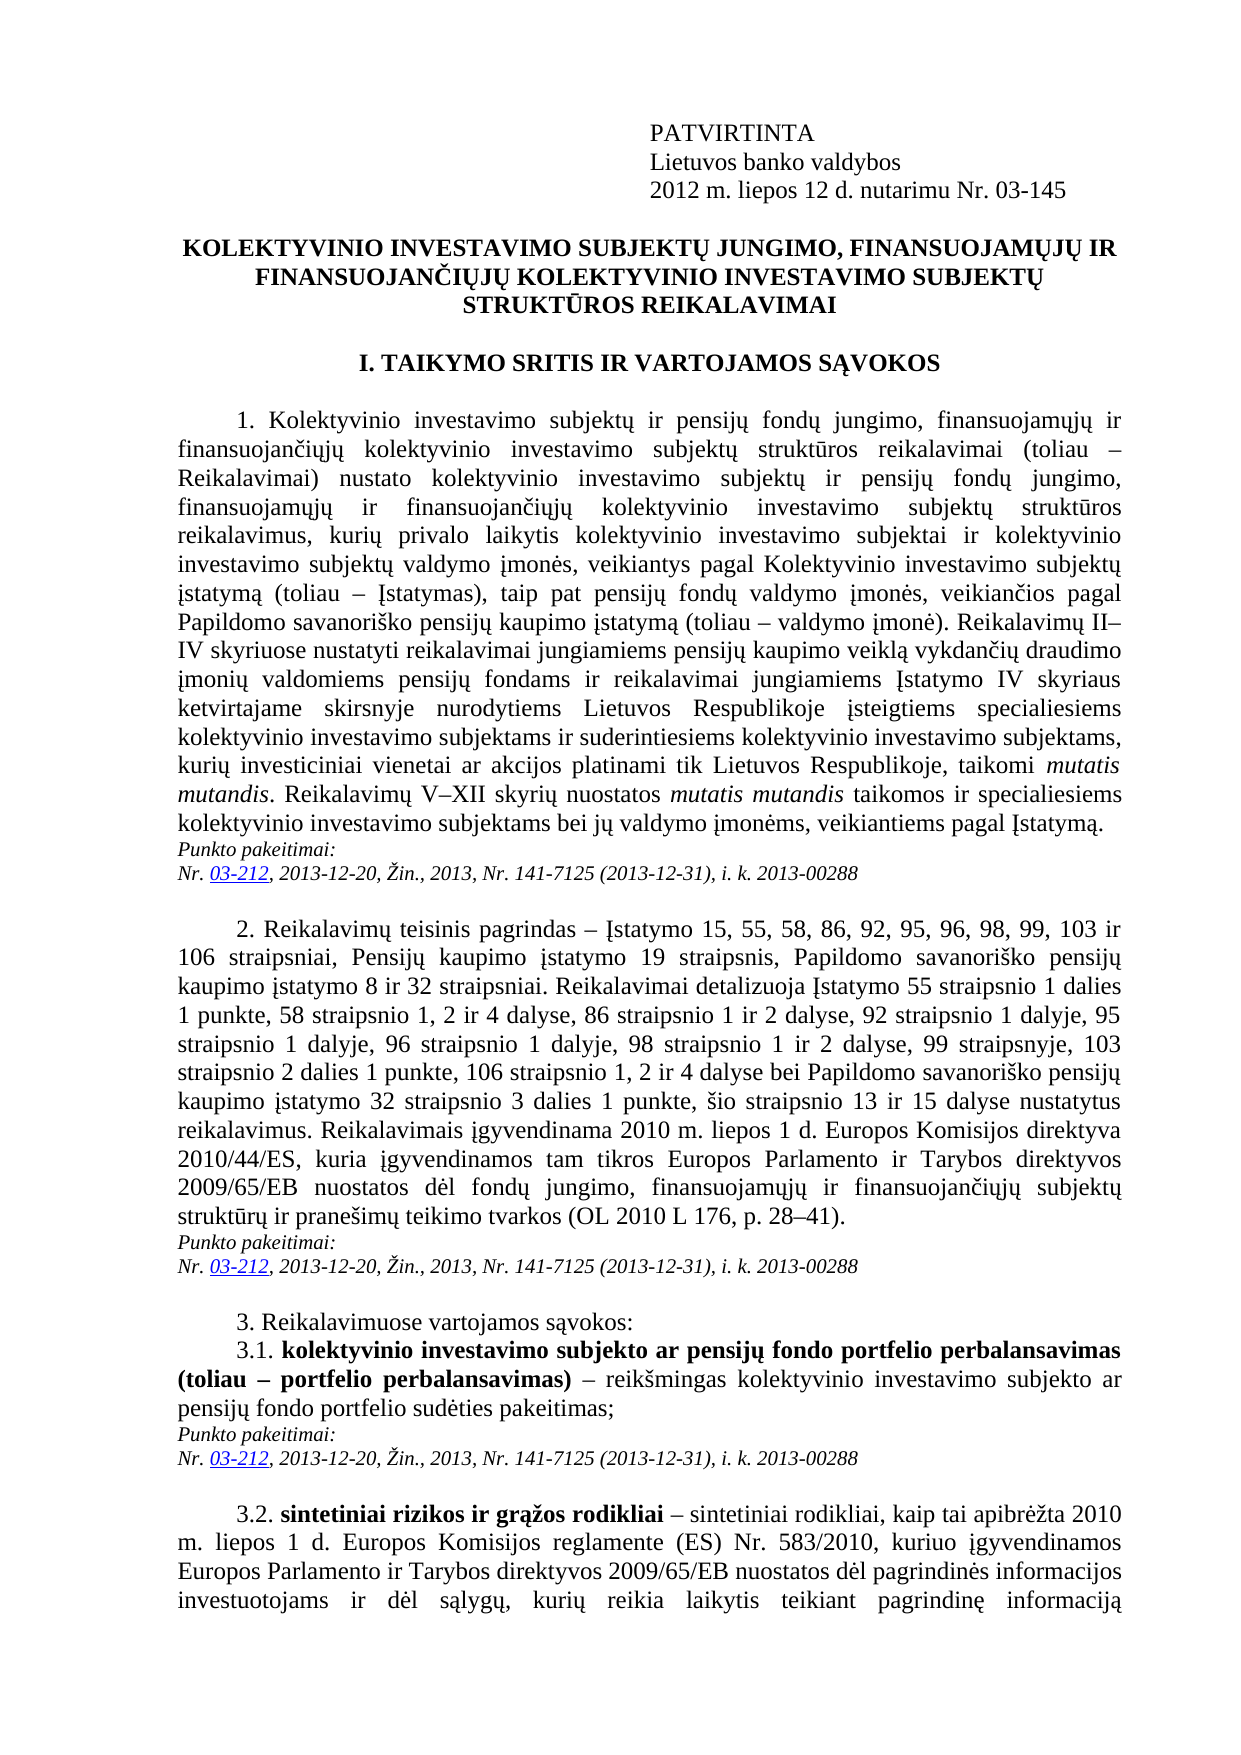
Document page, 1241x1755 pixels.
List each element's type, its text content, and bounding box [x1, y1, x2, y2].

text 3.2. sintetiniai rizikos ir grąžos rodikliai – sintetiniai rodikliai, kaip tai apibrėžta 2010 m. liepos 1 d. Europos Komisijos reglamente (ES) Nr. 583/2010, kuriuo įgyvendinamos Europos Parlamento ir Tarybos direktyvos 2009/65/EB nuostatos dėl pagrindinės informacijos investuotojams ir dėl sąlygų, kurių reikia laikytis teikiant pagrindinę informaciją [177, 1499, 1122, 1614]
text Punkto pakeitimai: [177, 1422, 1122, 1446]
text Punkto pakeitimai: [177, 837, 1122, 861]
text I. TAIKYMO SRITIS IR VARTOJAMOS SĄVOKOS [177, 348, 1122, 377]
text PATVIRTINTA [649, 118, 1122, 147]
text KOLEKTYVINIO INVESTAVIMO SUBJEKTŲ JUNGIMO, FINANSUOJAMŲJŲ IR FINANSUOJANČIŲJŲ KOLEKTYVINIO INVESTAVIMO SUBJEKTŲ STRUKTŪROS REIKALAVIMAI [177, 233, 1122, 319]
text 2012 m. liepos 12 d. nutarimu Nr. 03-145 [649, 176, 1122, 204]
text Punkto pakeitimai: [177, 1230, 1122, 1254]
text Nr. 03-212, 2013-12-20, Žin., 2013, Nr. 141-7125 (2013-12-31), i. k. 2013-00288 [177, 861, 1122, 885]
text Nr. 03-212, 2013-12-20, Žin., 2013, Nr. 141-7125 (2013-12-31), i. k. 2013-00288 [177, 1254, 1122, 1278]
text Nr. 03-212, 2013-12-20, Žin., 2013, Nr. 141-7125 (2013-12-31), i. k. 2013-00288 [177, 1446, 1122, 1470]
text 3.1. kolektyvinio investavimo subjekto ar pensijų fondo portfelio perbalansavimas (toliau – portfelio perbalansavimas) – reikšmingas kolektyvinio investavimo subjekto ar pensijų fondo portfelio sudėties pakeitimas; [177, 1336, 1122, 1422]
text 1. Kolektyvinio investavimo subjektų ir pensijų fondų jungimo, finansuojamųjų ir finansuojančiųjų kolektyvinio investavimo subjektų struktūros reikalavimai (toliau – Reikalavimai) nustato kolektyvinio investavimo subjektų ir pensijų fondų jungimo, finansuojamųjų ir finansuojančiųjų kolektyvinio investavimo subjektų struktūros reikalavimus, kurių privalo laikytis kolektyvinio investavimo subjektai ir kolektyvinio investavimo subjektų valdymo įmonės, veikiantys pagal Kolektyvinio investavimo subjektų įstatymą (toliau – Įstatymas), taip pat pensijų fondų valdymo įmonės, veikiančios pagal Papildomo savanoriško pensijų kaupimo įstatymą (toliau – valdymo įmonė). Reikalavimų II–IV skyriuose nustatyti reikalavimai jungiamiems pensijų kaupimo veiklą vykdančių draudimo įmonių valdomiems pensijų fondams ir reikalavimai jungiamiems Įstatymo IV skyriaus ketvirtajame skirsnyje nurodytiems Lietuvos Respublikoje įsteigtiems specialiesiems kolektyvinio investavimo subjektams ir suderintiesiems kolektyvinio investavimo subjektams, kurių investiciniai vienetai ar akcijos platinami tik Lietuvos Respublikoje, taikomi mutatis mutandis. Reikalavimų V–XII skyrių nuostatos mutatis mutandis taikomos ir specialiesiems kolektyvinio investavimo subjektams bei jų valdymo įmonėms, veikiantiems pagal Įstatymą. [177, 406, 1122, 837]
text 3. Reikalavimuose vartojamos sąvokos: [177, 1307, 1122, 1336]
text Lietuvos banko valdybos [649, 147, 1122, 176]
text 2. Reikalavimų teisinis pagrindas – Įstatymo 15, 55, 58, 86, 92, 95, 96, 98, 99, 103 ir 106 straipsniai, Pensijų kaupimo įstatymo 19 straipsnis, Papildomo savanoriško pensijų kaupimo įstatymo 8 ir 32 straipsniai. Reikalavimai detalizuoja Įstatymo 55 straipsnio 1 dalies 1 punkte, 58 straipsnio 1, 2 ir 4 dalyse, 86 straipsnio 1 ir 2 dalyse, 92 straipsnio 1 dalyje, 95 straipsnio 1 dalyje, 96 straipsnio 1 dalyje, 98 straipsnio 1 ir 2 dalyse, 99 straipsnyje, 103 straipsnio 2 dalies 1 punkte, 106 straipsnio 1, 2 ir 4 dalyse bei Papildomo savanoriško pensijų kaupimo įstatymo 32 straipsnio 3 dalies 1 punkte, šio straipsnio 13 ir 15 dalyse nustatytus reikalavimus. Reikalavimais įgyvendinama 2010 m. liepos 1 d. Europos Komisijos direktyva 2010/44/ES, kuria įgyvendinamos tam tikros Europos Parlamento ir Tarybos direktyvos 2009/65/EB nuostatos dėl fondų jungimo, finansuojamųjų ir finansuojančiųjų subjektų struktūrų ir pranešimų teikimo tvarkos (OL 2010 L 176, p. 28–41). [177, 914, 1122, 1230]
